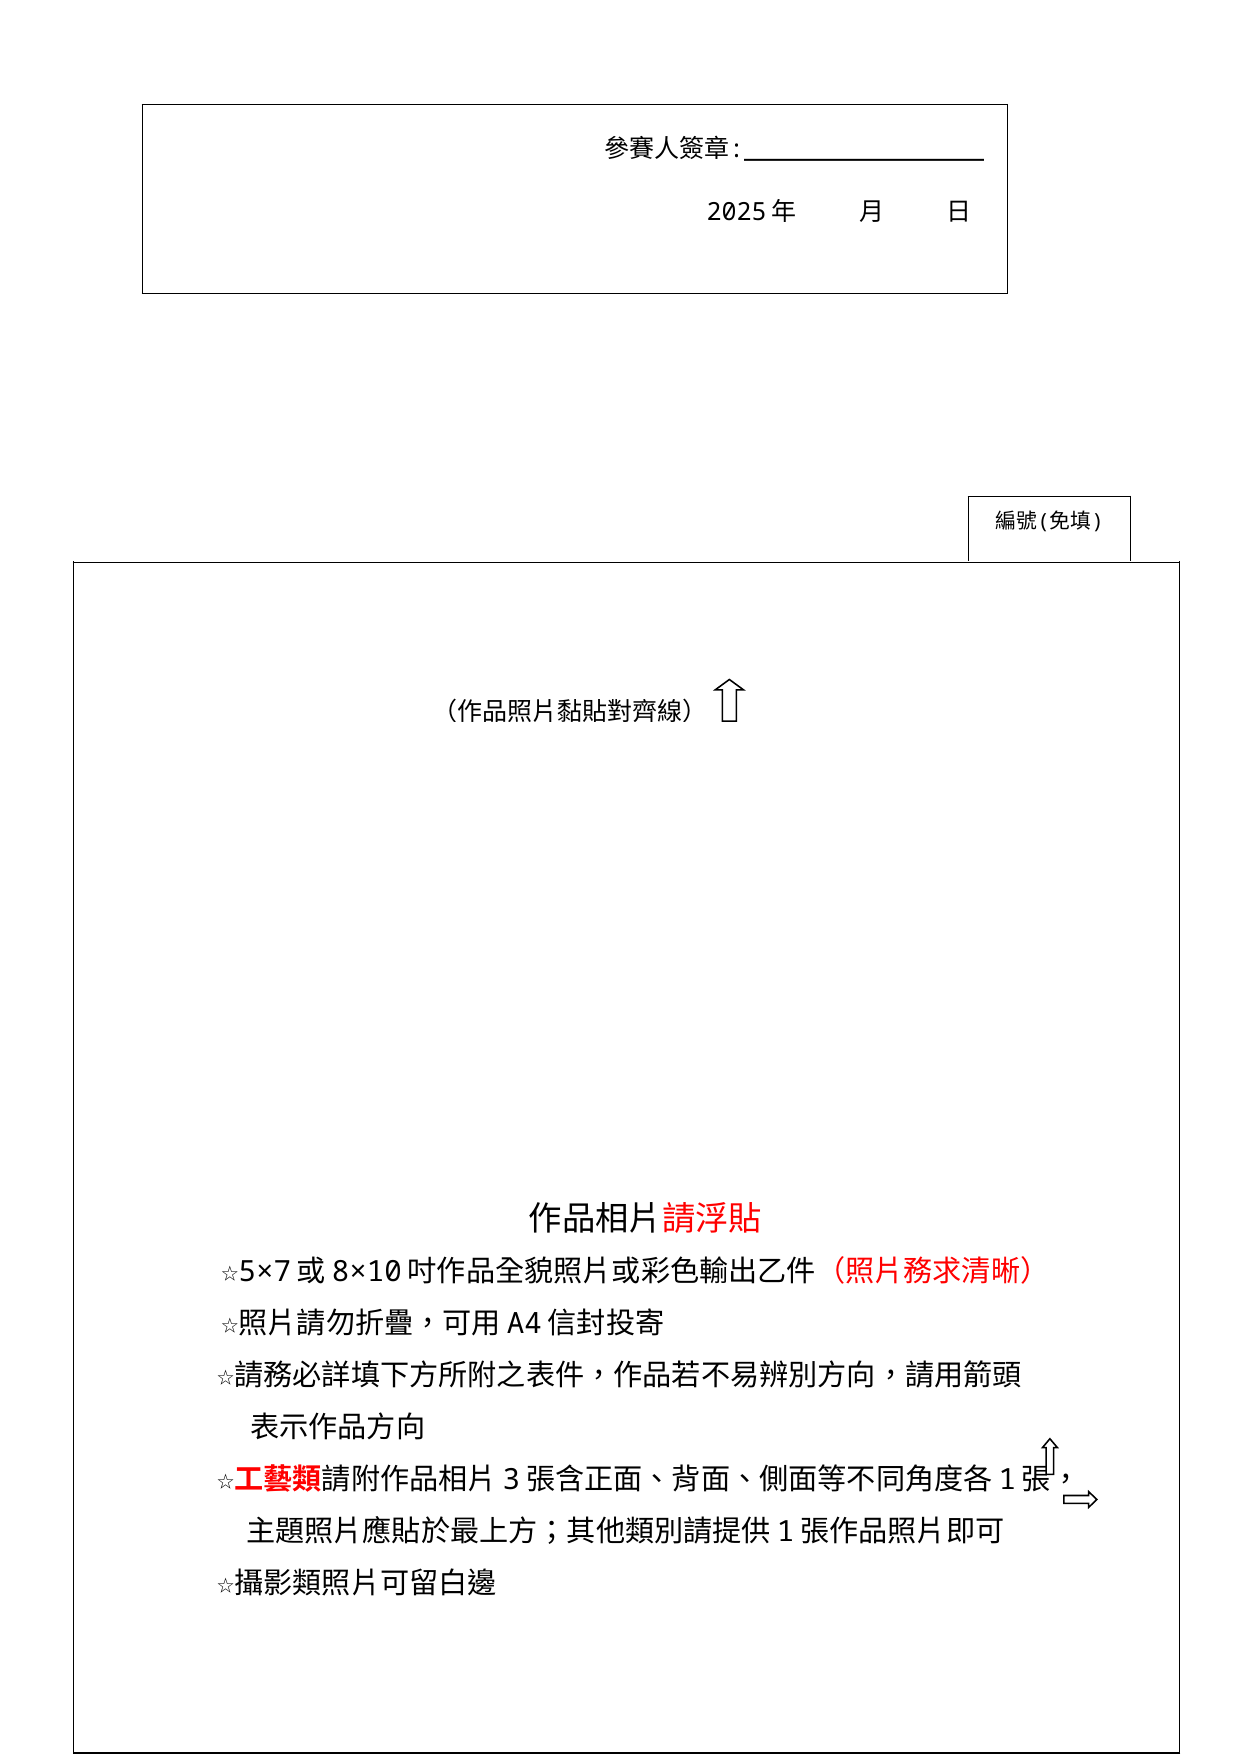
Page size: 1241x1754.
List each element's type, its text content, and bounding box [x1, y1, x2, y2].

text ☆照片請勿折疊，可用A4信封投寄 [192, 1292, 1099, 1344]
text [738, 691, 875, 721]
text ☆5×7或8×10吋作品全貌照片或彩色輸出乙件（照片務求清晰） [192, 1240, 1099, 1292]
text ☆請務必詳填下方所附之表件，作品若不易辨別方向，請用箭頭 [217, 1344, 1099, 1396]
text （作品照片黏貼對齊線） [382, 691, 721, 721]
text 2025南投縣玉山美術獎徵件展送件表(2-2) [187, 544, 968, 561]
text ☆攝影類照片可留白邊 [217, 1552, 1099, 1604]
text 表示作品方向 [192, 1396, 1099, 1448]
text 2025南投縣玉山美術獎徵件展送件表(2-2) [969, 497, 1130, 561]
table_cell 參賽人簽章:________________ 2025年 月 日 [143, 105, 1007, 293]
text 作品相片請浮貼 [192, 1191, 1099, 1240]
text 編號(免填) [984, 504, 1115, 535]
text ☆工藝類請附作品相片3張含正面、背面、側面等不同角度各1張，主題照片應貼於最上方；其他類別請提供1張作品照片即可 [217, 1448, 1099, 1552]
